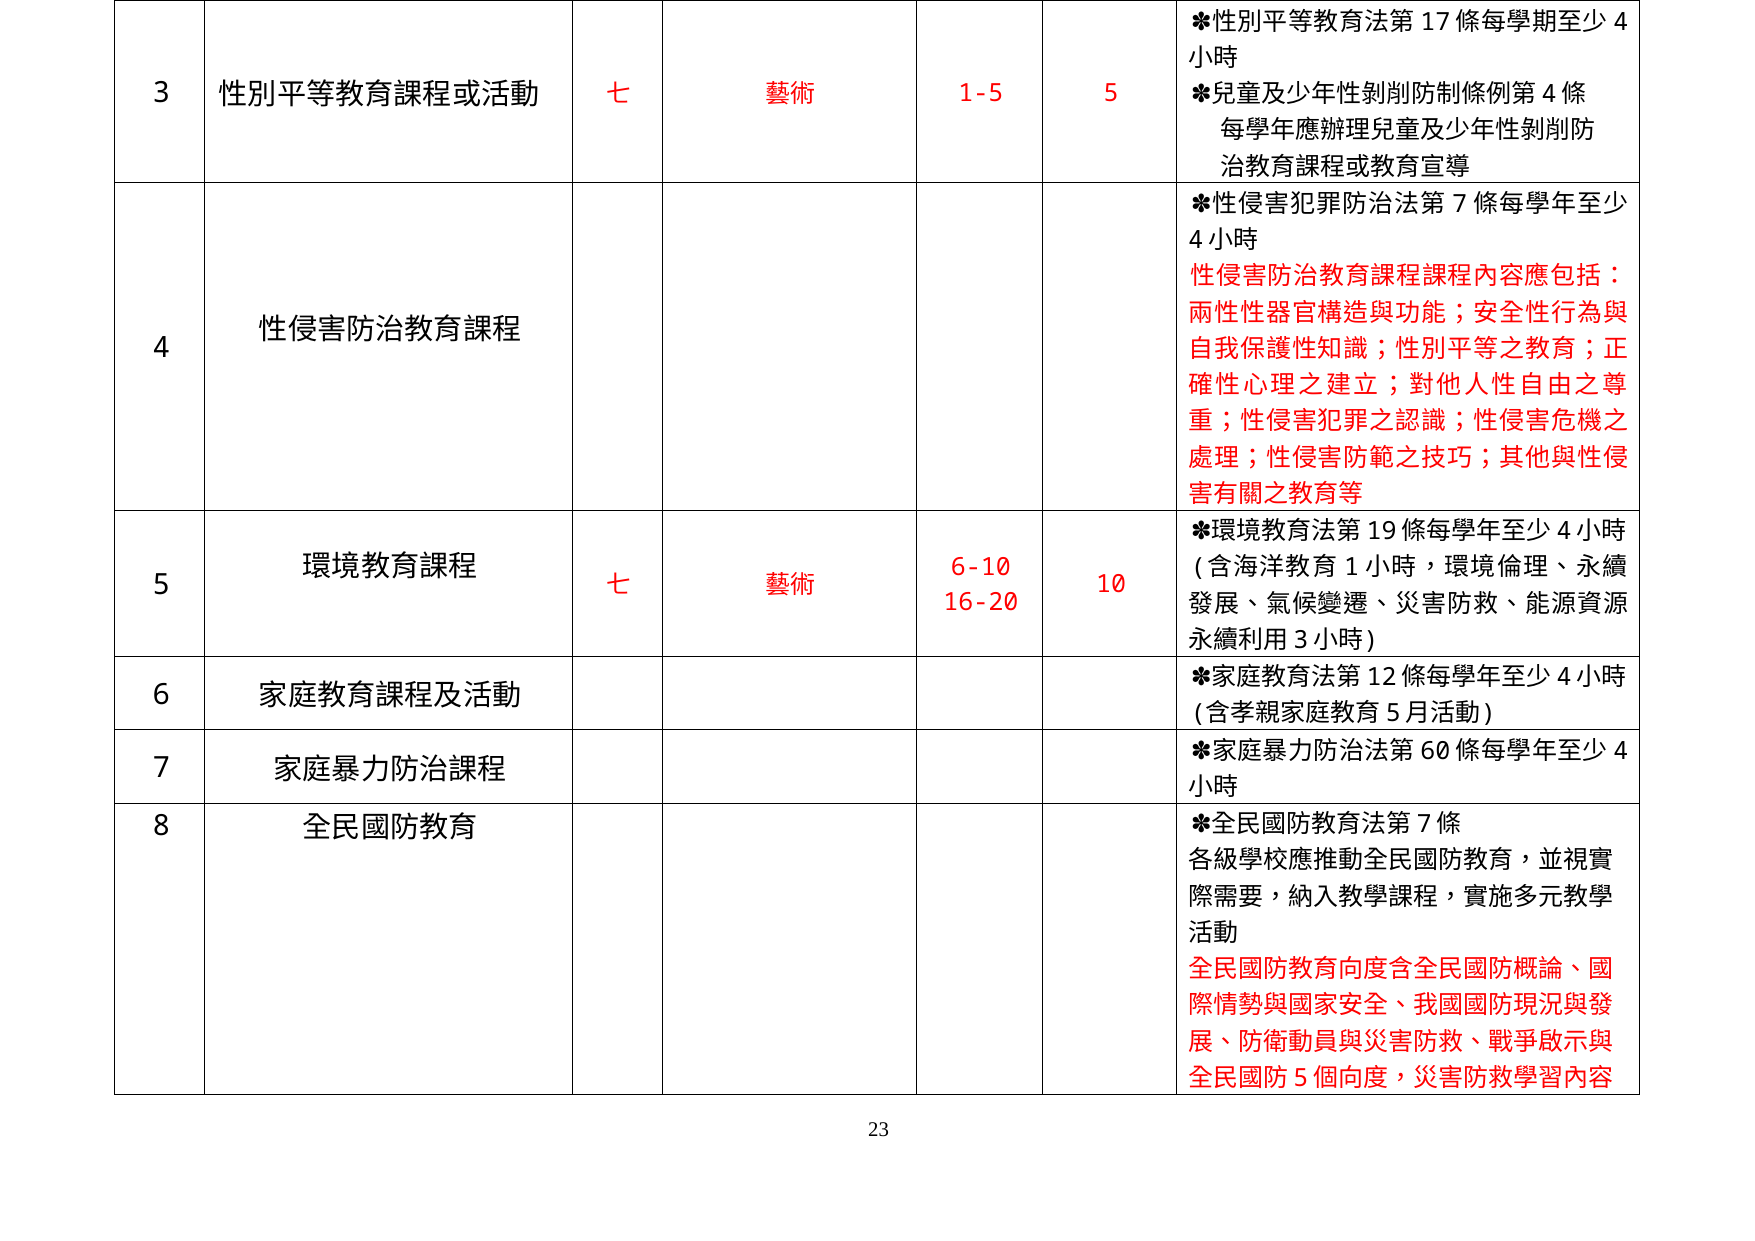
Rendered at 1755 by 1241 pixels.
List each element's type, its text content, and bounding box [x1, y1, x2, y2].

table_cell [1043, 183, 1176, 509]
table_cell [1043, 804, 1176, 1094]
table_cell 1-5 [917, 1, 1042, 182]
table_cell 10 [1043, 511, 1176, 656]
table_cell 家庭教育課程及活動 [205, 657, 572, 729]
table_cell [917, 730, 1042, 803]
table_cell ✽家庭暴力防治法第60條每學年至少4小時 [1177, 730, 1639, 803]
table_cell 5 [1043, 1, 1176, 182]
table_cell 4 [115, 183, 204, 509]
table_cell 6 [115, 657, 204, 729]
table_cell 藝術 [663, 1, 916, 182]
table_cell 七 [573, 1, 662, 182]
table_cell 3 [115, 1, 204, 182]
table_cell 性侵害防治教育課程 [205, 183, 572, 509]
table_cell 7 [115, 730, 204, 803]
table_cell [573, 804, 662, 1094]
table_cell [663, 804, 916, 1094]
table_cell [1043, 730, 1176, 803]
table_cell [573, 183, 662, 509]
table_cell 藝術 [663, 511, 916, 656]
table_cell 環境教育課程 [205, 511, 572, 656]
table_cell ✽環境教育法第19條每學年至少4小時 (含海洋教育1小時，環境倫理、永續發展、氣候變遷、災害防救、能源資源永續利用3小時) [1177, 511, 1639, 656]
table_cell [663, 657, 916, 729]
table_cell [573, 657, 662, 729]
table_cell 性別平等教育課程或活動 [205, 1, 572, 182]
table_cell [917, 804, 1042, 1094]
table_cell 家庭暴力防治課程 [205, 730, 572, 803]
table_cell 8 [115, 804, 204, 1094]
table_cell [1043, 657, 1176, 729]
table_cell [917, 183, 1042, 509]
table_cell ✽全民國防教育法第7條 各級學校應推動全民國防教育，並視實 際需要，納入教學課程，實施多元教學 活動 全民國防教育向度含全民國防概論、國 際情勢與國家安全、我國國防現況與發 展、防衛動員與災害防救、戰爭啟示與 全民國防5個向度，災害防救學習內容 [1177, 804, 1639, 1094]
table_cell [573, 730, 662, 803]
table_cell ✽性別平等教育法第17條每學期至少4小時 ✽兒童及少年性剝削防制條例第4條 每學年應辦理兒童及少年性剝削防 治教育課程或教育宣導 [1177, 1, 1639, 182]
table_cell 6-10 16-20 [917, 511, 1042, 656]
table_cell [917, 657, 1042, 729]
table_cell [663, 183, 916, 509]
table_cell 5 [115, 511, 204, 656]
table_cell 七 [573, 511, 662, 656]
table_cell 全民國防教育 [205, 804, 572, 1094]
table_cell ✽性侵害犯罪防治法第7條每學年至少4小時 性侵害防治教育課程課程內容應包括：兩性性器官構造與功能；安全性行為與自我保護性知識；性別平等之教育；正確性心理之建立；對他人性自由之尊重；性侵害犯罪之認識；性侵害危機之處理；性侵害防範之技巧；其他與性侵害有關之教育等 [1177, 183, 1639, 509]
table_cell ✽家庭教育法第12條每學年至少4小時 (含孝親家庭教育5月活動) [1177, 657, 1639, 729]
table_cell [663, 730, 916, 803]
